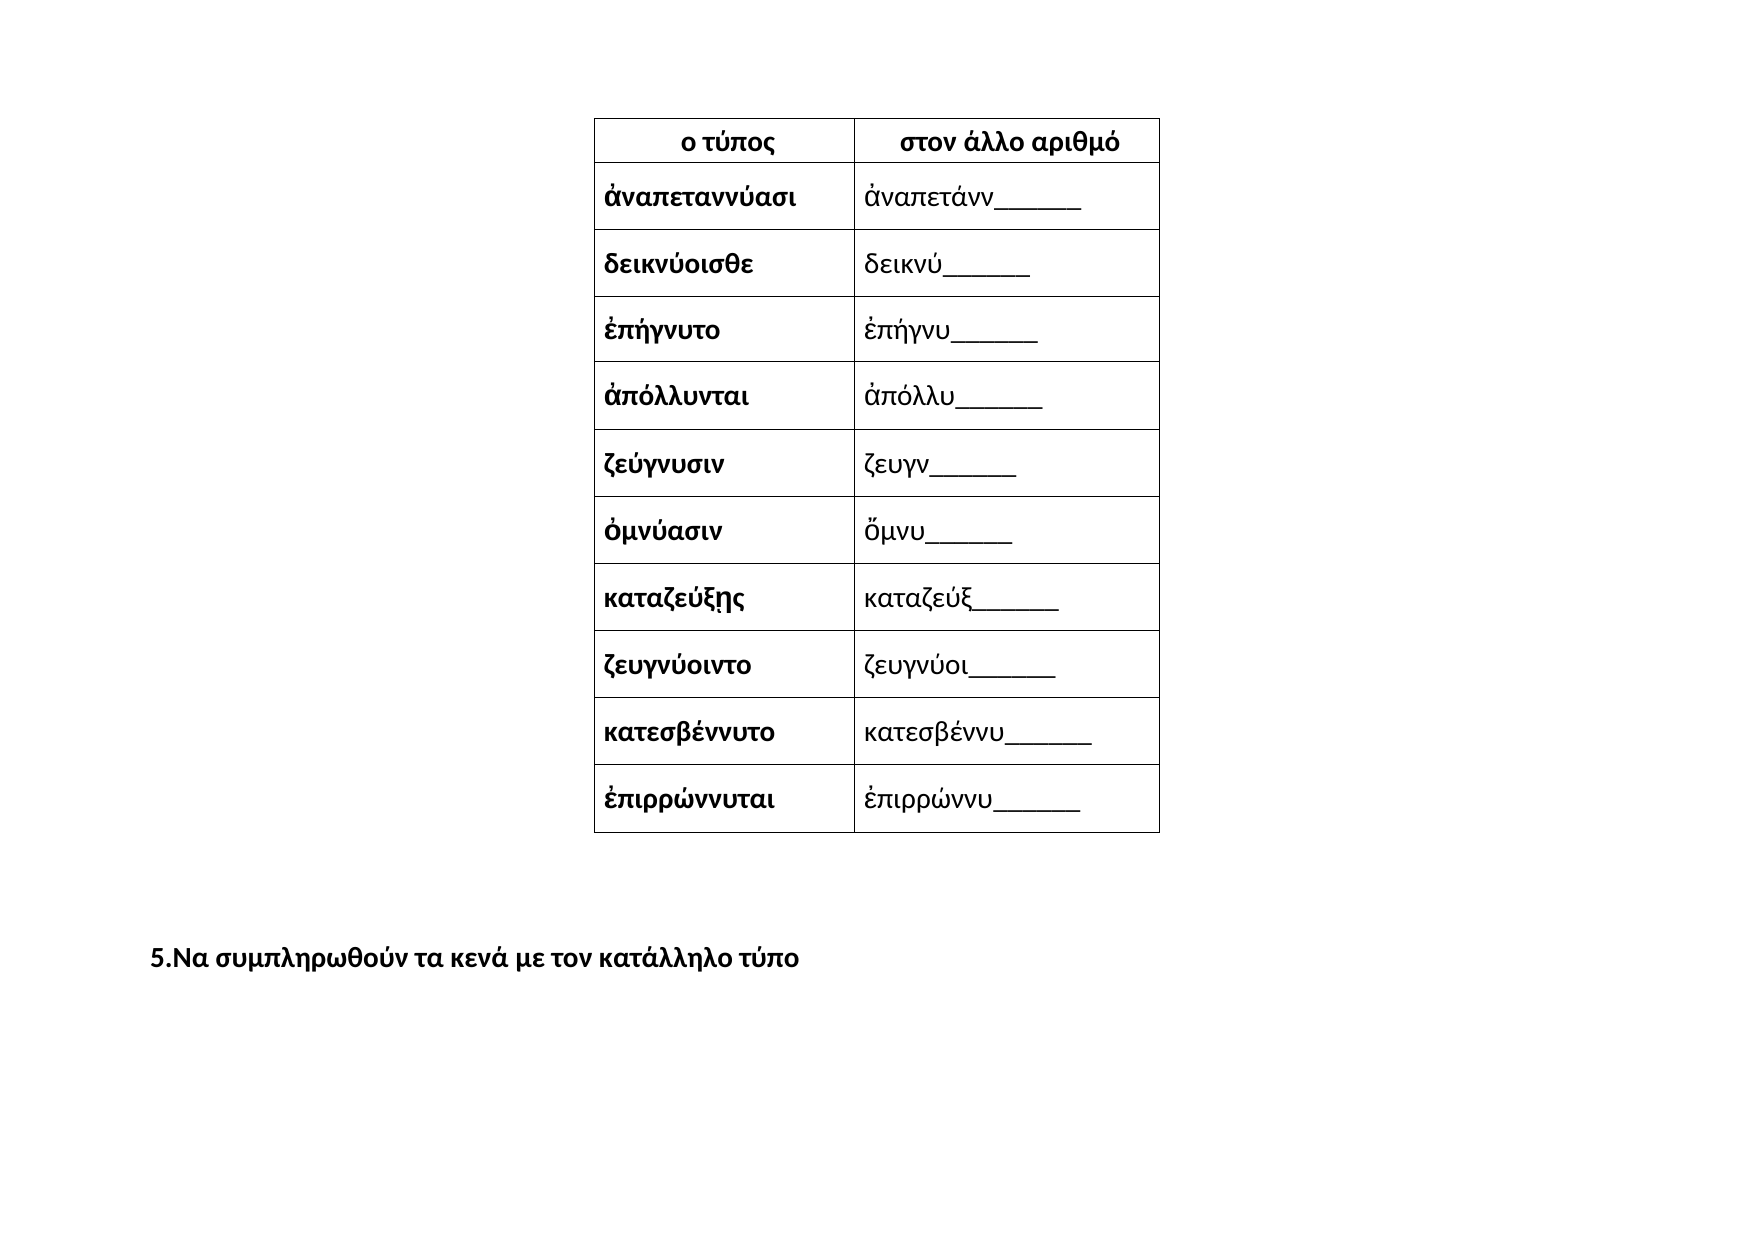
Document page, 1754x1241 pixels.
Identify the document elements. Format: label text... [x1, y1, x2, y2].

table_cell κατεσβέννυ______ [855, 698, 1159, 764]
table_cell ἐπιρρώννυ______ [855, 765, 1159, 832]
table_cell ἐπήγνυτο [595, 297, 854, 361]
table_cell ἐπιρρώννυται [595, 765, 854, 832]
table_cell ὄμνυ______ [855, 497, 1159, 563]
table_cell ὀμνύασιν [595, 497, 854, 563]
table_cell ζευγν______ [855, 430, 1159, 496]
table_cell καταζεύξ______ [855, 564, 1159, 630]
table_cell δεικνύοισθε [595, 230, 854, 296]
table_cell ζευγνύοι______ [855, 631, 1159, 697]
table_cell ζευγνύοιντο [595, 631, 854, 697]
table_cell δεικνύ______ [855, 230, 1159, 296]
table_cell ἀπόλλυ______ [855, 362, 1159, 428]
table_cell ἀναπετάνν______ [855, 163, 1159, 229]
table_cell ἐπήγνυ______ [855, 297, 1159, 361]
table_header στον άλλο αριθμό [855, 119, 1159, 162]
table_cell ζεύγνυσιν [595, 430, 854, 496]
table_cell ἀπόλλυνται [595, 362, 854, 428]
table_header ο τύπος [595, 119, 854, 162]
text 5.Να συμπληρωθούν τα κενά με τον κατάλληλο τύπο [150, 939, 1604, 975]
table_cell καταζεύξῃς [595, 564, 854, 630]
table_cell ἀναπεταννύασι [595, 163, 854, 229]
table_cell κατεσβέννυτο [595, 698, 854, 764]
